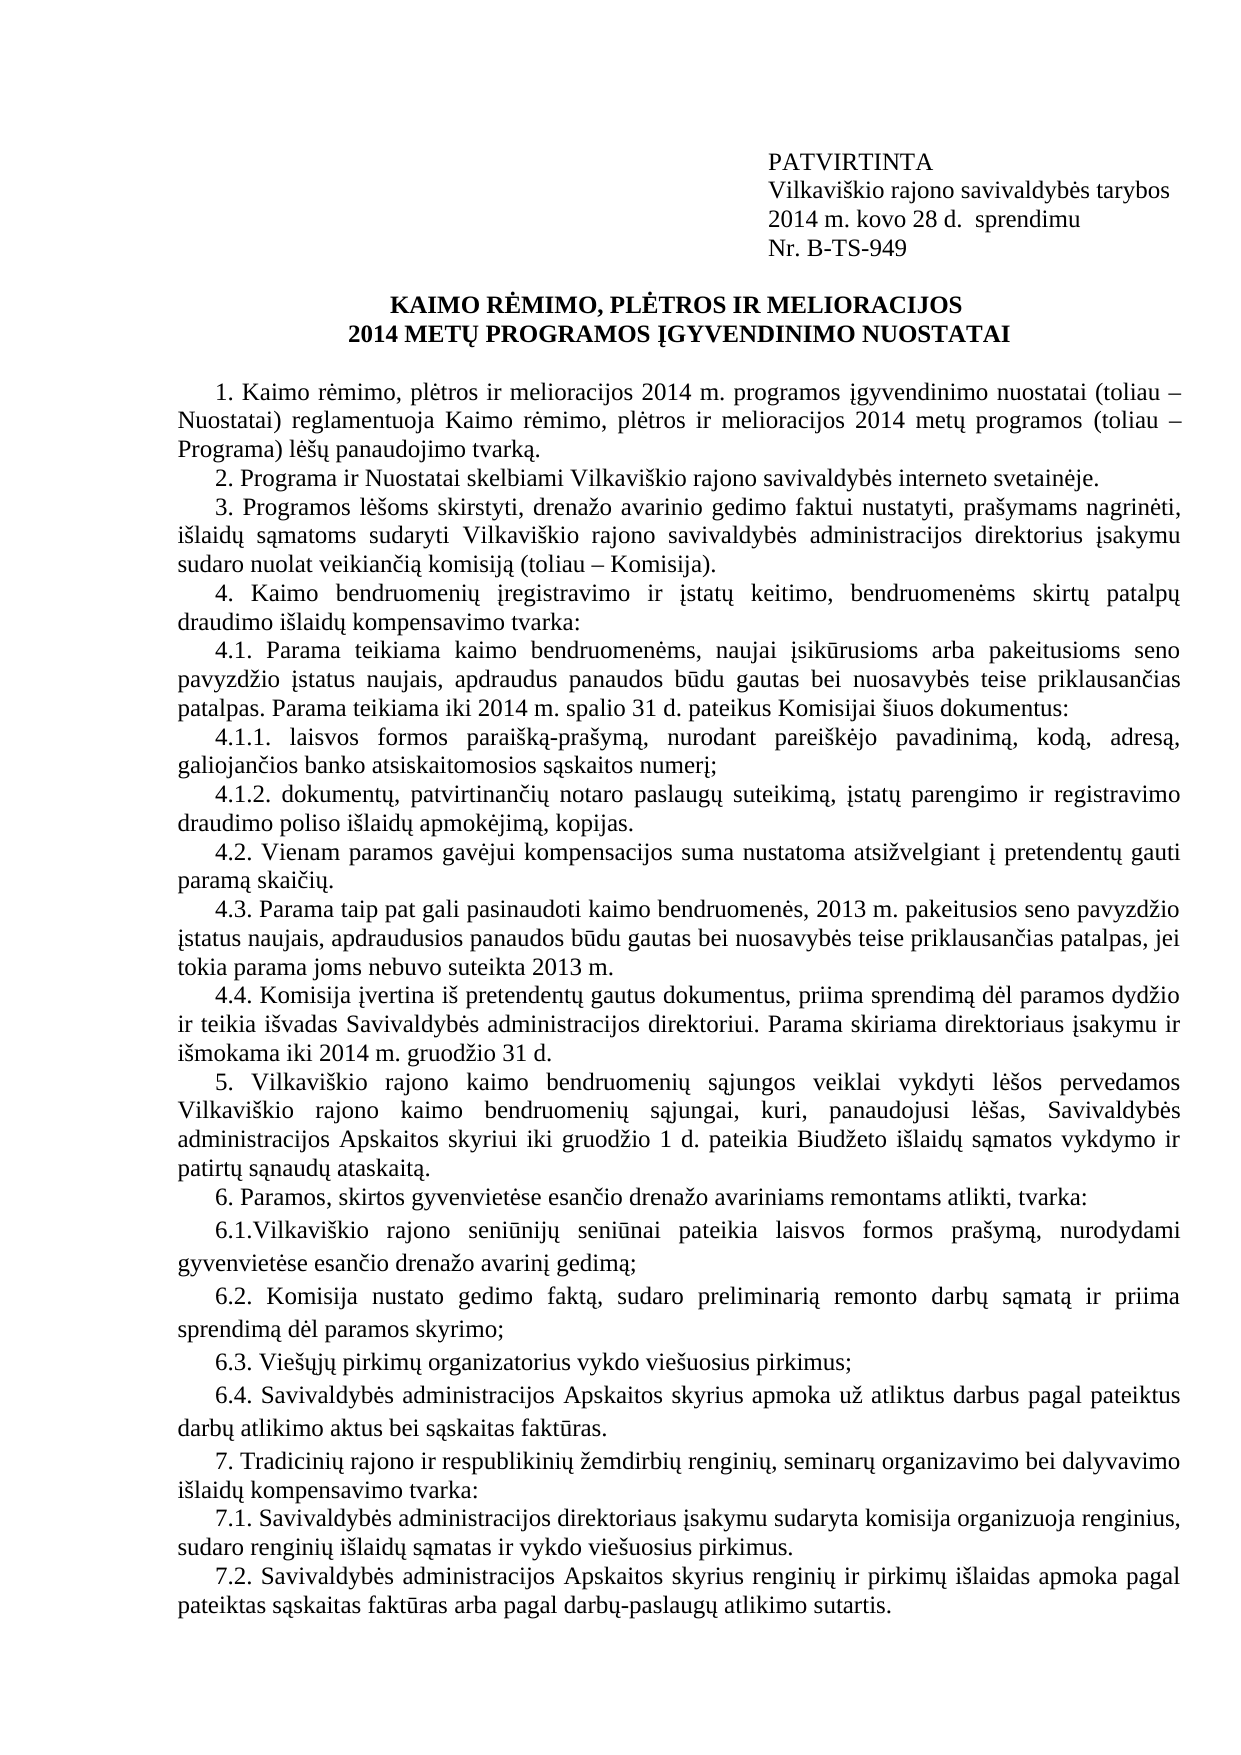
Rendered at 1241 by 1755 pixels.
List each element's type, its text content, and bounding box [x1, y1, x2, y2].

text 6.4. Savivaldybės administracijos Apskaitos skyrius apmoka už atliktus darbus pagal pateiktus darbų atlikimo aktus bei sąskaitas faktūras. [177, 1380, 1181, 1442]
text 6.3. Viešųjų pirkimų organizatorius vykdo viešuosius pirkimus; [177, 1347, 1181, 1376]
text Nr. B-TS-949 [768, 233, 1181, 262]
text 4.1.1. laisvos formos paraišką-prašymą, nurodant pareiškėjo pavadinimą, kodą, adresą, galiojančios banko atsiskaitomosios sąskaitos numerį; [177, 722, 1181, 779]
text 6.2. Komisija nustato gedimo faktą, sudaro preliminarią remonto darbų sąmatą ir priima sprendimą dėl paramos skyrimo; [177, 1281, 1181, 1343]
text 2014 m. kovo 28 d. sprendimu [768, 204, 1181, 233]
text 4.2. Vienam paramos gavėjui kompensacijos suma nustatoma atsižvelgiant į pretendentų gauti paramą skaičių. [177, 837, 1181, 894]
text 6.1.Vilkaviškio rajono seniūnijų seniūnai pateikia laisvos formos prašymą, nurodydami gyvenvietėse esančio drenažo avarinį gedimą; [177, 1215, 1181, 1277]
text 7.1. Savivaldybės administracijos direktoriaus įsakymu sudaryta komisija organizuoja renginius, sudaro renginių išlaidų sąmatas ir vykdo viešuosius pirkimus. [177, 1503, 1181, 1561]
text 7.2. Savivaldybės administracijos Apskaitos skyrius renginių ir pirkimų išlaidas apmoka pagal pateiktas sąskaitas faktūras arba pagal darbų-paslaugų atlikimo sutartis. [177, 1561, 1181, 1618]
text 4.3. Parama taip pat gali pasinaudoti kaimo bendruomenės, 2013 m. pakeitusios seno pavyzdžio įstatus naujais, apdraudusios panaudos būdu gautas bei nuosavybės teise priklausančias patalpas, jei tokia parama joms nebuvo suteikta 2013 m. [177, 894, 1181, 981]
text PATVIRTINTA [768, 147, 1181, 176]
text Vilkaviškio rajono savivaldybės tarybos [768, 176, 1181, 204]
text 4.4. Komisija įvertina iš pretendentų gautus dokumentus, priima sprendimą dėl paramos dydžio ir teikia išvadas Savivaldybės administracijos direktoriui. Parama skiriama direktoriaus įsakymu ir išmokama iki 2014 m. gruodžio 31 d. [177, 981, 1181, 1067]
text 7. Tradicinių rajono ir respublikinių žemdirbių renginių, seminarų organizavimo bei dalyvavimo išlaidų kompensavimo tvarka: [177, 1446, 1181, 1503]
text 2014 METŲ PROGRAMOS ĮGYVENDINIMO NUOSTATAI [177, 319, 1181, 348]
text 4.1. Parama teikiama kaimo bendruomenėms, naujai įsikūrusioms arba pakeitusioms seno pavyzdžio įstatus naujais, apdraudus panaudos būdu gautas bei nuosavybės teise priklausančias patalpas. Parama teikiama iki 2014 m. spalio 31 d. pateikus Komisijai šiuos dokumentus: [177, 636, 1181, 722]
text 1. Kaimo rėmimo, plėtros ir melioracijos 2014 m. programos įgyvendinimo nuostatai (toliau – Nuostatai) reglamentuoja Kaimo rėmimo, plėtros ir melioracijos 2014 metų programos (toliau – Programa) lėšų panaudojimo tvarką. [177, 377, 1181, 463]
text 2. Programa ir Nuostatai skelbiami Vilkaviškio rajono savivaldybės interneto svetainėje. [215, 463, 1181, 492]
text 6. Paramos, skirtos gyvenvietėse esančio drenažo avariniams remontams atlikti, tvarka: [177, 1182, 1181, 1211]
text 4. Kaimo bendruomenių įregistravimo ir įstatų keitimo, bendruomenėms skirtų patalpų draudimo išlaidų kompensavimo tvarka: [177, 578, 1181, 636]
text 4.1.2. dokumentų, patvirtinančių notaro paslaugų suteikimą, įstatų parengimo ir registravimo draudimo poliso išlaidų apmokėjimą, kopijas. [177, 779, 1181, 837]
text KAIMO RĖMIMO, PLĖTROS IR MELIORACIJOS [177, 291, 1181, 319]
text 5. Vilkaviškio rajono kaimo bendruomenių sąjungos veiklai vykdyti lėšos pervedamos Vilkaviškio rajono kaimo bendruomenių sąjungai, kuri, panaudojusi lėšas, Savivaldybės administracijos Apskaitos skyriui iki gruodžio 1 d. pateikia Biudžeto išlaidų sąmatos vykdymo ir patirtų sąnaudų ataskaitą. [177, 1067, 1181, 1182]
text 3. Programos lėšoms skirstyti, drenažo avarinio gedimo faktui nustatyti, prašymams nagrinėti, išlaidų sąmatoms sudaryti Vilkaviškio rajono savivaldybės administracijos direktorius įsakymu sudaro nuolat veikiančią komisiją (toliau – Komisija). [177, 492, 1181, 578]
